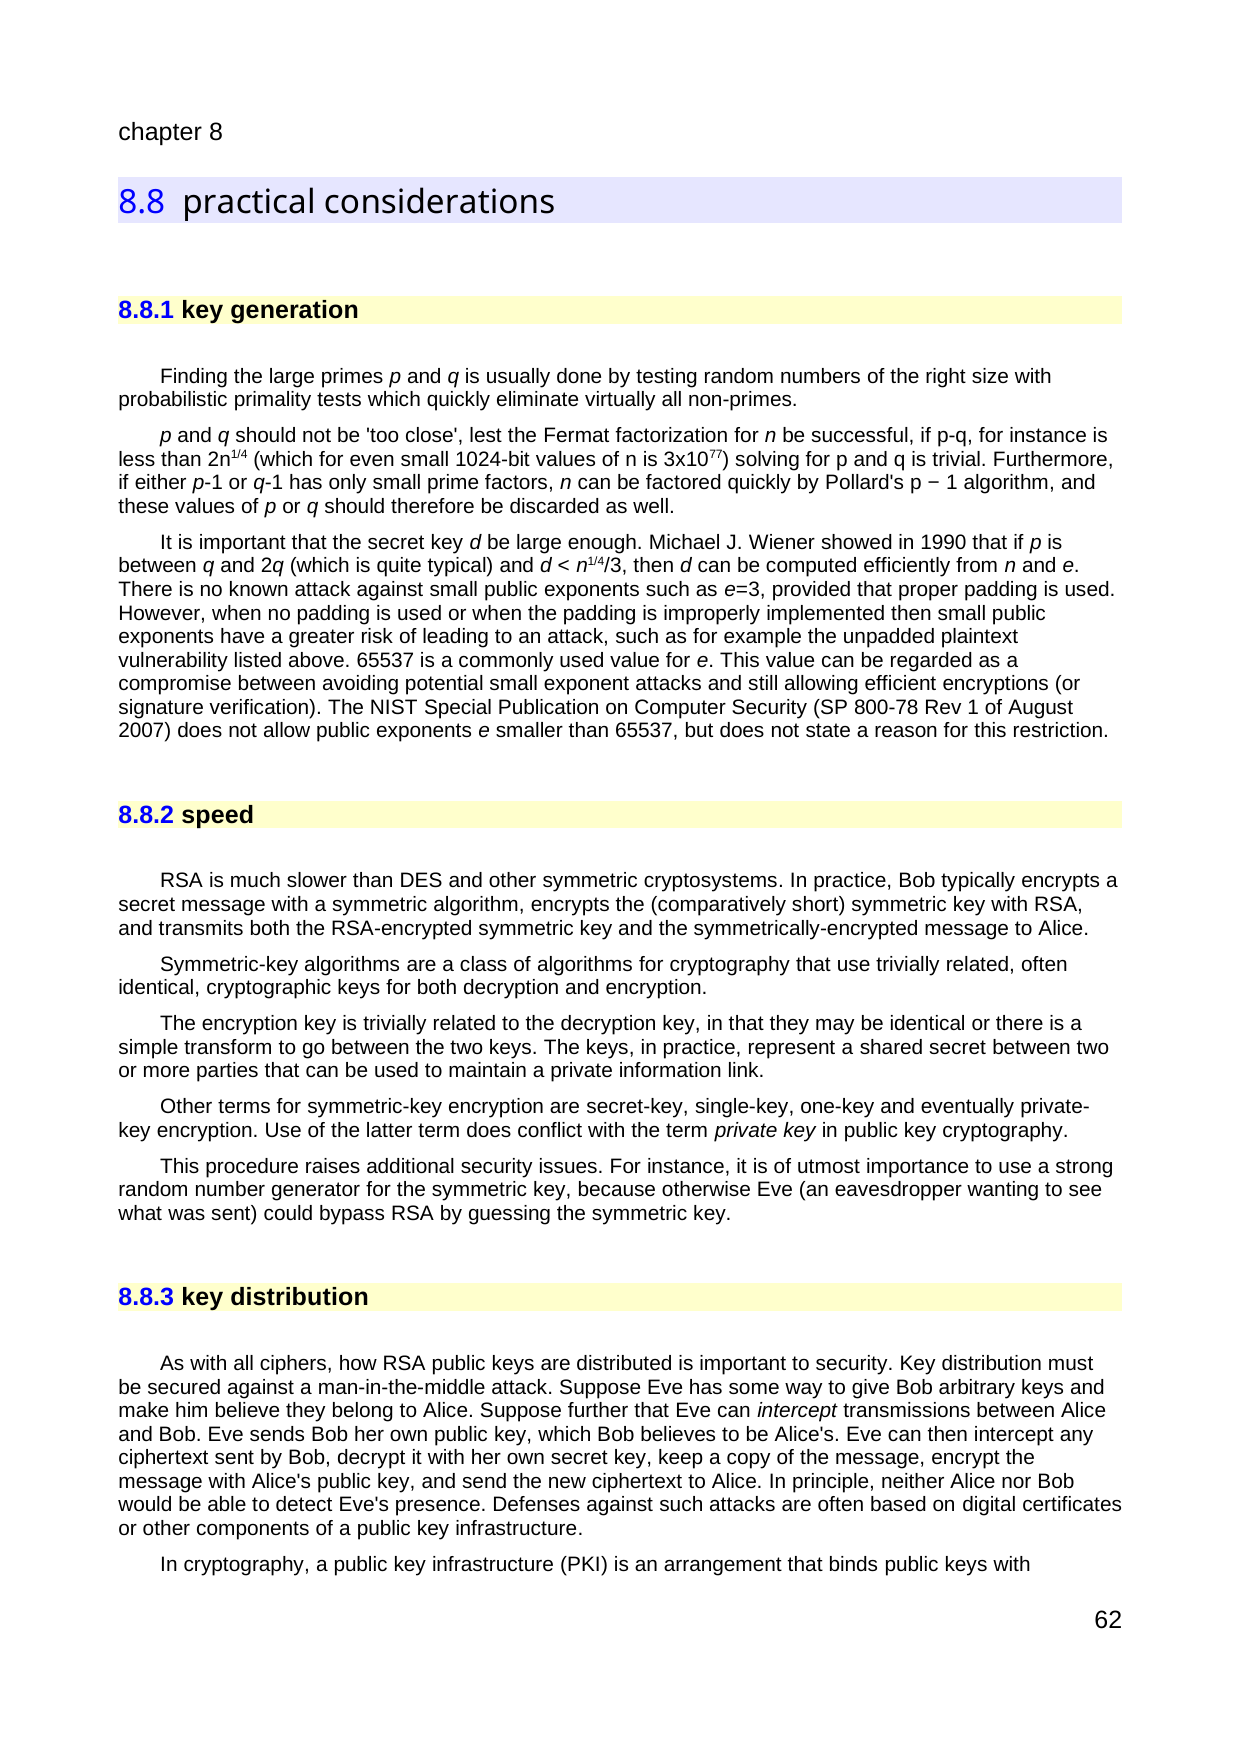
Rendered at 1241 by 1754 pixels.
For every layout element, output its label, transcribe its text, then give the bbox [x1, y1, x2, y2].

text The encryption key is trivially related to the decryption key, in that they may be identical or there is a simple transform to go between the two keys. The keys, in practice, represent a shared secret between two or more parties that can be used to maintain a private information link. [118, 1012, 1122, 1082]
text Symmetric-key algorithms are a class of algorithms for cryptography that use trivially related, often identical, cryptographic keys for both decryption and encryption. [118, 952, 1122, 999]
text p and q should not be 'too close', lest the Fermat factorization for n be successful, if p-q, for instance is less than 2n1/4 (which for even small 1024-bit values of n is 3x1077) solving for p and q is trivial. Furthermore, if either p-1 or q-1 has only small prime factors, n can be factored quickly by Pollard's p − 1 algorithm, and these values of p or q should therefore be discarded as well. [118, 424, 1122, 518]
text It is important that the secret key d be large enough. Michael J. Wiener showed in 1990 that if p is between q and 2q (which is quite typical) and d < n1/4/3, then d can be computed efficiently from n and e. There is no known attack against small public exponents such as e=3, provided that proper padding is used. However, when no padding is used or when the padding is improperly implemented then small public exponents have a greater risk of leading to an attack, such as for example the unpadded plaintext vulnerability listed above. 65537 is a commonly used value for e. This value can be regarded as a compromise between avoiding potential small exponent attacks and still allowing efficient encryptions (or signature verification). The NIST Special Publication on Computer Security (SP 800-78 Rev 1 of August 2007) does not allow public exponents e smaller than 65537, but does not state a reason for this restriction. [118, 530, 1122, 742]
text Finding the large primes p and q is usually done by testing random numbers of the right size with probabilistic primality tests which quickly eliminate virtually all non-primes. [118, 364, 1122, 411]
subtitle key generation [118, 296, 1122, 324]
text RSA is much slower than DES and other symmetric cryptosystems. In practice, Bob typically encrypts a secret message with a symmetric algorithm, encrypts the (comparatively short) symmetric key with RSA, and transmits both the RSA-encrypted symmetric key and the symmetrically-encrypted message to Alice. [118, 869, 1122, 939]
text Other terms for symmetric-key encryption are secret-key, single-key, one-key and eventually private-key encryption. Use of the latter term does conflict with the term private key in public key cryptography. [118, 1095, 1122, 1142]
subtitle speed [118, 801, 1122, 828]
text As with all ciphers, how RSA public keys are distributed is important to security. Key distribution must be secured against a man-in-the-middle attack. Suppose Eve has some way to give Bob arbitrary keys and make him believe they belong to Alice. Suppose further that Eve can intercept transmissions between Alice and Bob. Eve sends Bob her own public key, which Bob believes to be Alice's. Eve can then intercept any ciphertext sent by Bob, decrypt it with her own secret key, keep a copy of the message, encrypt the message with Alice's public key, and send the new ciphertext to Alice. In principle, neither Alice nor Bob would be able to detect Eve's presence. Defenses against such attacks are often based on digital certificates or other components of a public key infrastructure. [118, 1352, 1122, 1540]
text This procedure raises additional security issues. For instance, it is of utmost importance to use a strong random number generator for the symmetric key, because otherwise Eve (an eavesdropper wanting to see what was sent) could bypass RSA by guessing the symmetric key. [118, 1154, 1122, 1225]
subtitle key distribution [118, 1283, 1122, 1311]
text In cryptography, a public key infrastructure (PKI) is an arrangement that binds public keys with [118, 1552, 1122, 1576]
subtitle practical considerations [118, 177, 1122, 223]
